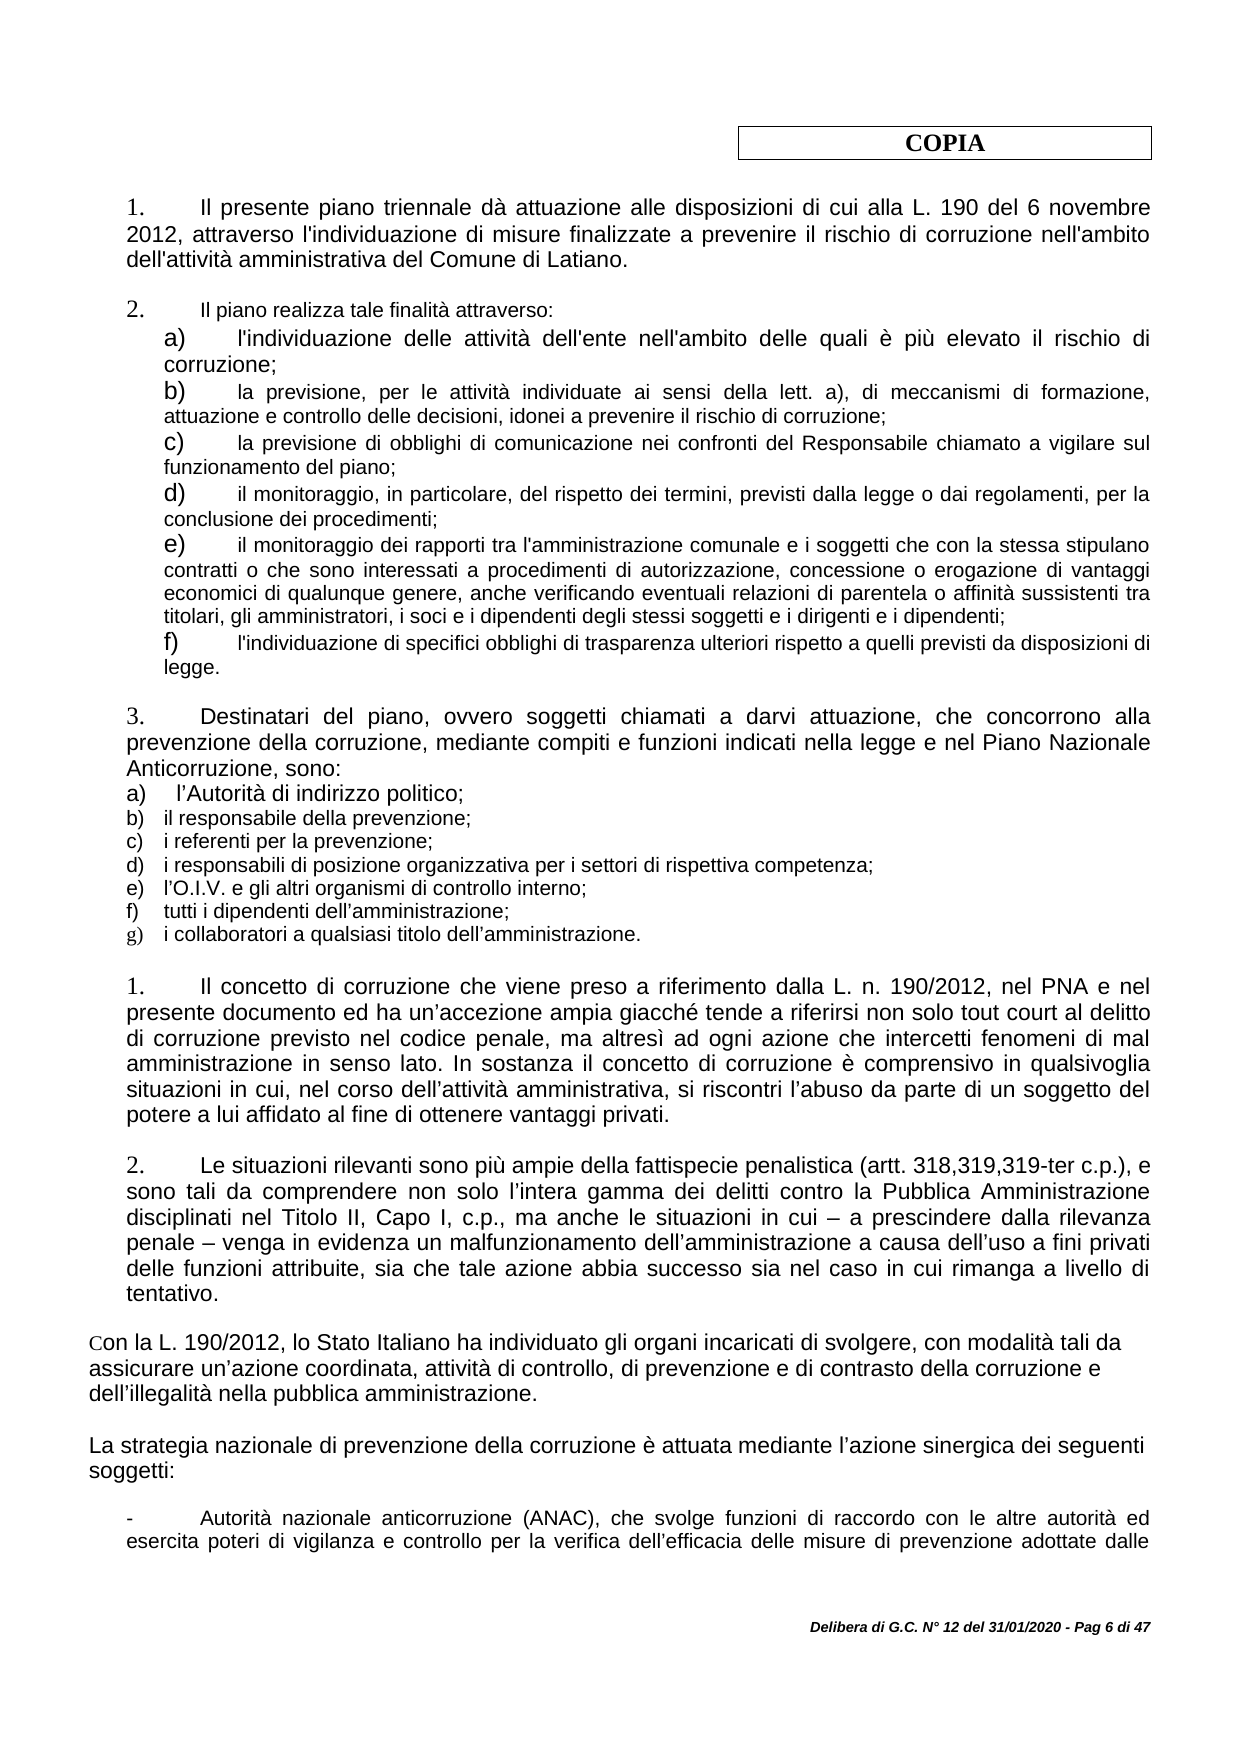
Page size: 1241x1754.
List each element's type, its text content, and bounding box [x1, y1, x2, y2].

list l'individuazione delle attività dell'ente nell'ambito delle quali è più elevato il rischio di corruzione; [163, 323, 1152, 377]
list il monitoraggio dei rapporti tra l'amministrazione comunale e i soggetti che con la stessa stipulano contratti o che sono interessati a procedimenti di autorizzazione, concessione o erogazione di vantaggi economici di qualunque genere, anche verificando eventuali relazioni di parentela o affinità sussistenti tra titolari, gli amministratori, i soci e i dipendenti degli stessi soggetti e i dirigenti e i dipendenti; [163, 530, 1152, 628]
text La strategia nazionale di prevenzione della corruzione è attuata mediante l’azione sinergica dei seguenti soggetti: [88, 1432, 1152, 1484]
list la previsione di obblighi di comunicazione nei confronti del Responsabile chiamato a vigilare sul funzionamento del piano; [163, 428, 1152, 479]
list Destinatari del piano, ovvero soggetti chiamati a darvi attuazione, che concorrono alla prevenzione della corruzione, mediante compiti e funzioni indicati nella legge e nel Piano Nazionale Anticorruzione, sono: [126, 702, 1152, 781]
list Il concetto di corruzione che viene preso a riferimento dalla L. n. 190/2012, nel PNA e nel presente documento ed ha un’accezione ampia giacché tende a riferirsi non solo tout court al delitto di corruzione previsto nel codice penale, ma altresì ad ogni azione che intercetti fenomeni di mal amministrazione in senso lato. In sostanza il concetto di corruzione è comprensivo in qualsivoglia situazioni in cui, nel corso dell’attività amministrativa, si riscontri l’abuso da parte di un soggetto del potere a lui affidato al fine di ottenere vantaggi privati. [126, 972, 1152, 1128]
list i referenti per la prevenzione; [126, 830, 1152, 853]
list la previsione, per le attività individuate ai sensi della lett. a), di meccanismi di formazione, attuazione e controllo delle decisioni, idonei a prevenire il rischio di corruzione; [163, 377, 1152, 428]
text Con la L. 190/2012, lo Stato Italiano ha individuato gli organi incaricati di svolgere, con modalità tali da assicurare un’azione coordinata, attività di controllo, di prevenzione e di contrasto della corruzione e dell’illegalità nella pubblica amministrazione. [88, 1330, 1152, 1407]
list i collaboratori a qualsiasi titolo dell’amministrazione. [126, 923, 1152, 946]
list il monitoraggio, in particolare, del rispetto dei termini, previsti dalla legge o dai regolamenti, per la conclusione dei procedimenti; [163, 479, 1152, 530]
list Le situazioni rilevanti sono più ampie della fattispecie penalistica (artt. 318,319,319-ter c.p.), e sono tali da comprendere non solo l’intera gamma dei delitti contro la Pubblica Amministrazione disciplinati nel Titolo II, Capo I, c.p., ma anche le situazioni in cui – a prescindere dalla rilevanza penale – venga in evidenza un malfunzionamento dell’amministrazione a causa dell’uso a fini privati delle funzioni attribuite, sia che tale azione abbia successo sia nel caso in cui rimanga a livello di tentativo. [126, 1151, 1152, 1307]
list l’O.I.V. e gli altri organismi di controllo interno; [126, 876, 1152, 900]
list tutti i dipendenti dell’amministrazione; [126, 900, 1152, 923]
list Il presente piano triennale dà attuazione alle disposizioni di cui alla L. 190 del 6 novembre 2012, attraverso l'individuazione di misure finalizzate a prevenire il rischio di corruzione nell'ambito dell'attività amministrativa del Comune di Latiano. [126, 193, 1152, 272]
list i responsabili di posizione organizzativa per i settori di rispettiva competenza; [126, 853, 1152, 876]
list Il piano realizza tale finalità attraverso: [126, 296, 1152, 323]
list l'individuazione di specifici obblighi di trasparenza ulteriori rispetto a quelli previsti da disposizioni di legge. [163, 628, 1152, 679]
list l’Autorità di indirizzo politico; [126, 781, 1152, 807]
list Autorità nazionale anticorruzione (ANAC), che svolge funzioni di raccordo con le altre autorità ed esercita poteri di vigilanza e controllo per la verifica dell’efficacia delle misure di prevenzione adottate dalle [126, 1507, 1152, 1553]
list il responsabile della prevenzione; [126, 807, 1152, 830]
